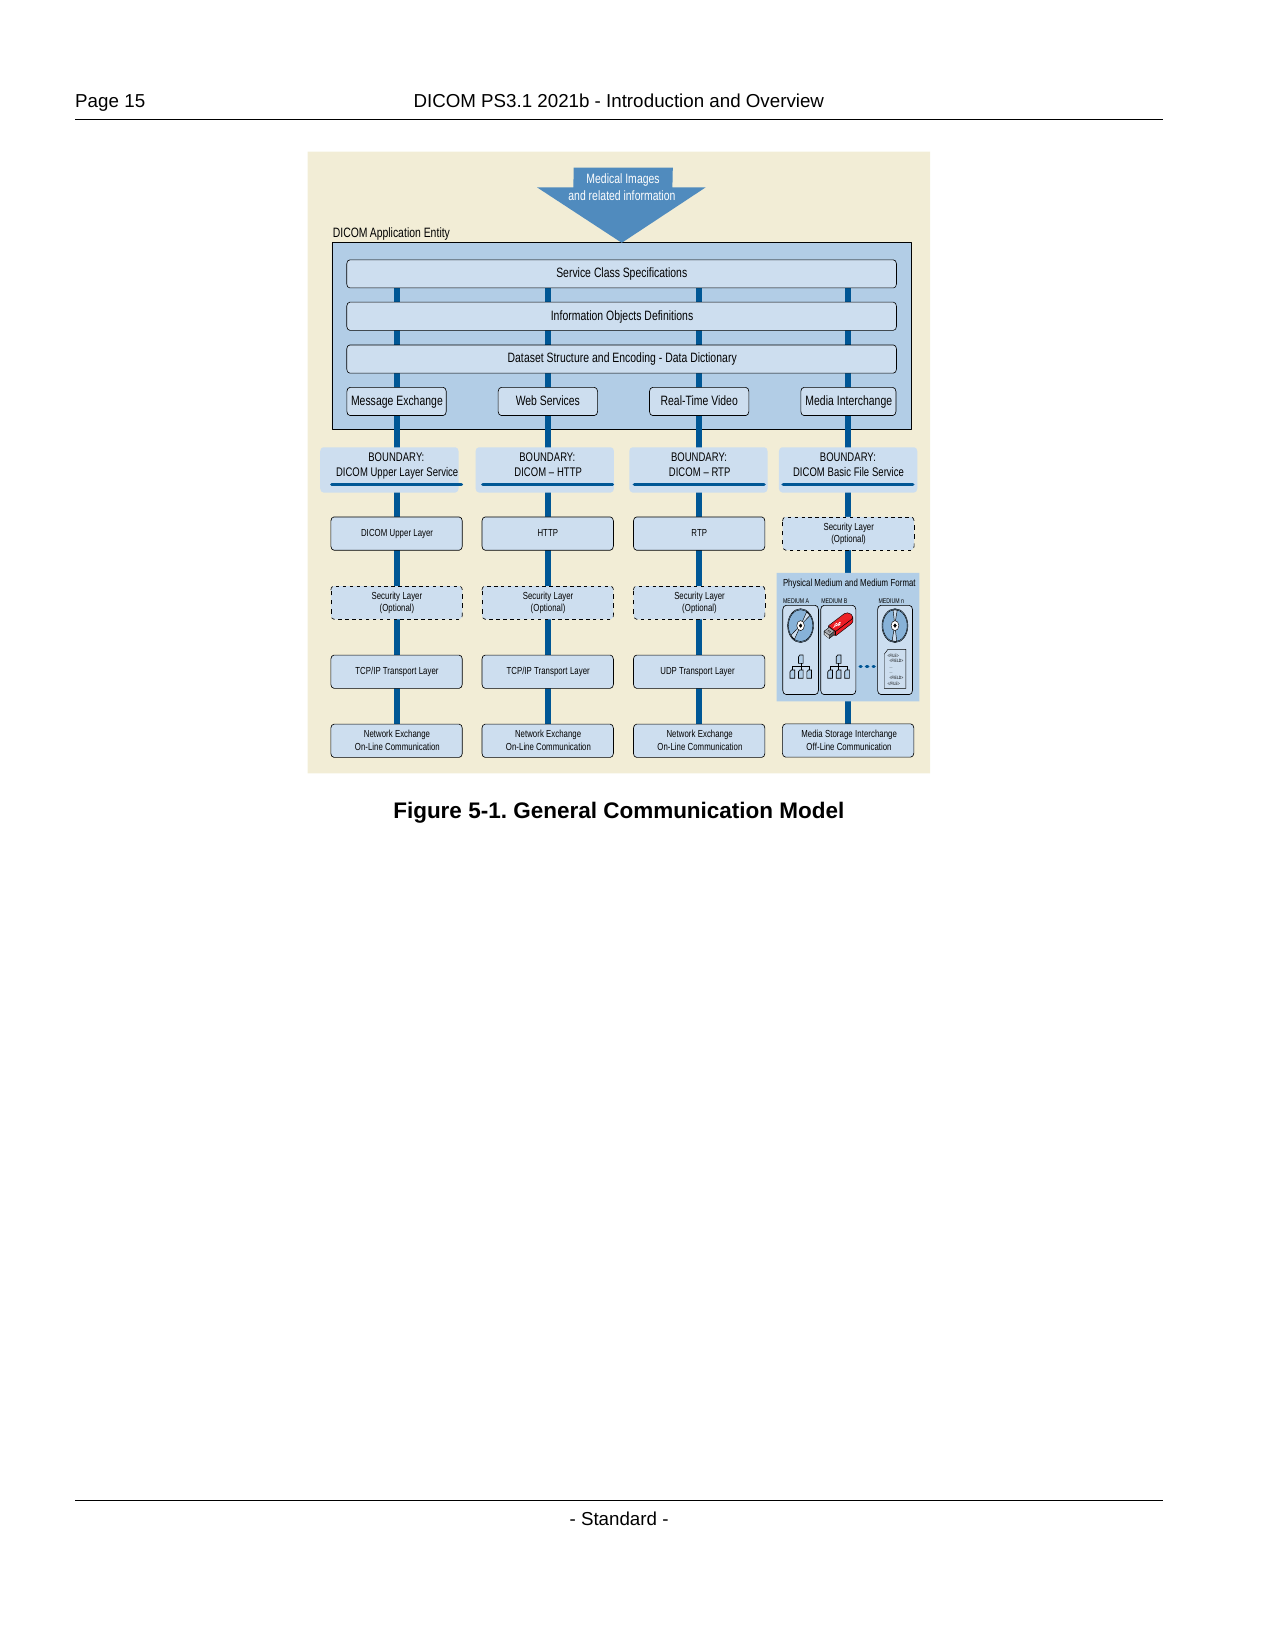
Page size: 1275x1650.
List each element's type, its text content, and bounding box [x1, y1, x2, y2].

text Figure 5-1. General Communication Model [75, 797, 1162, 823]
